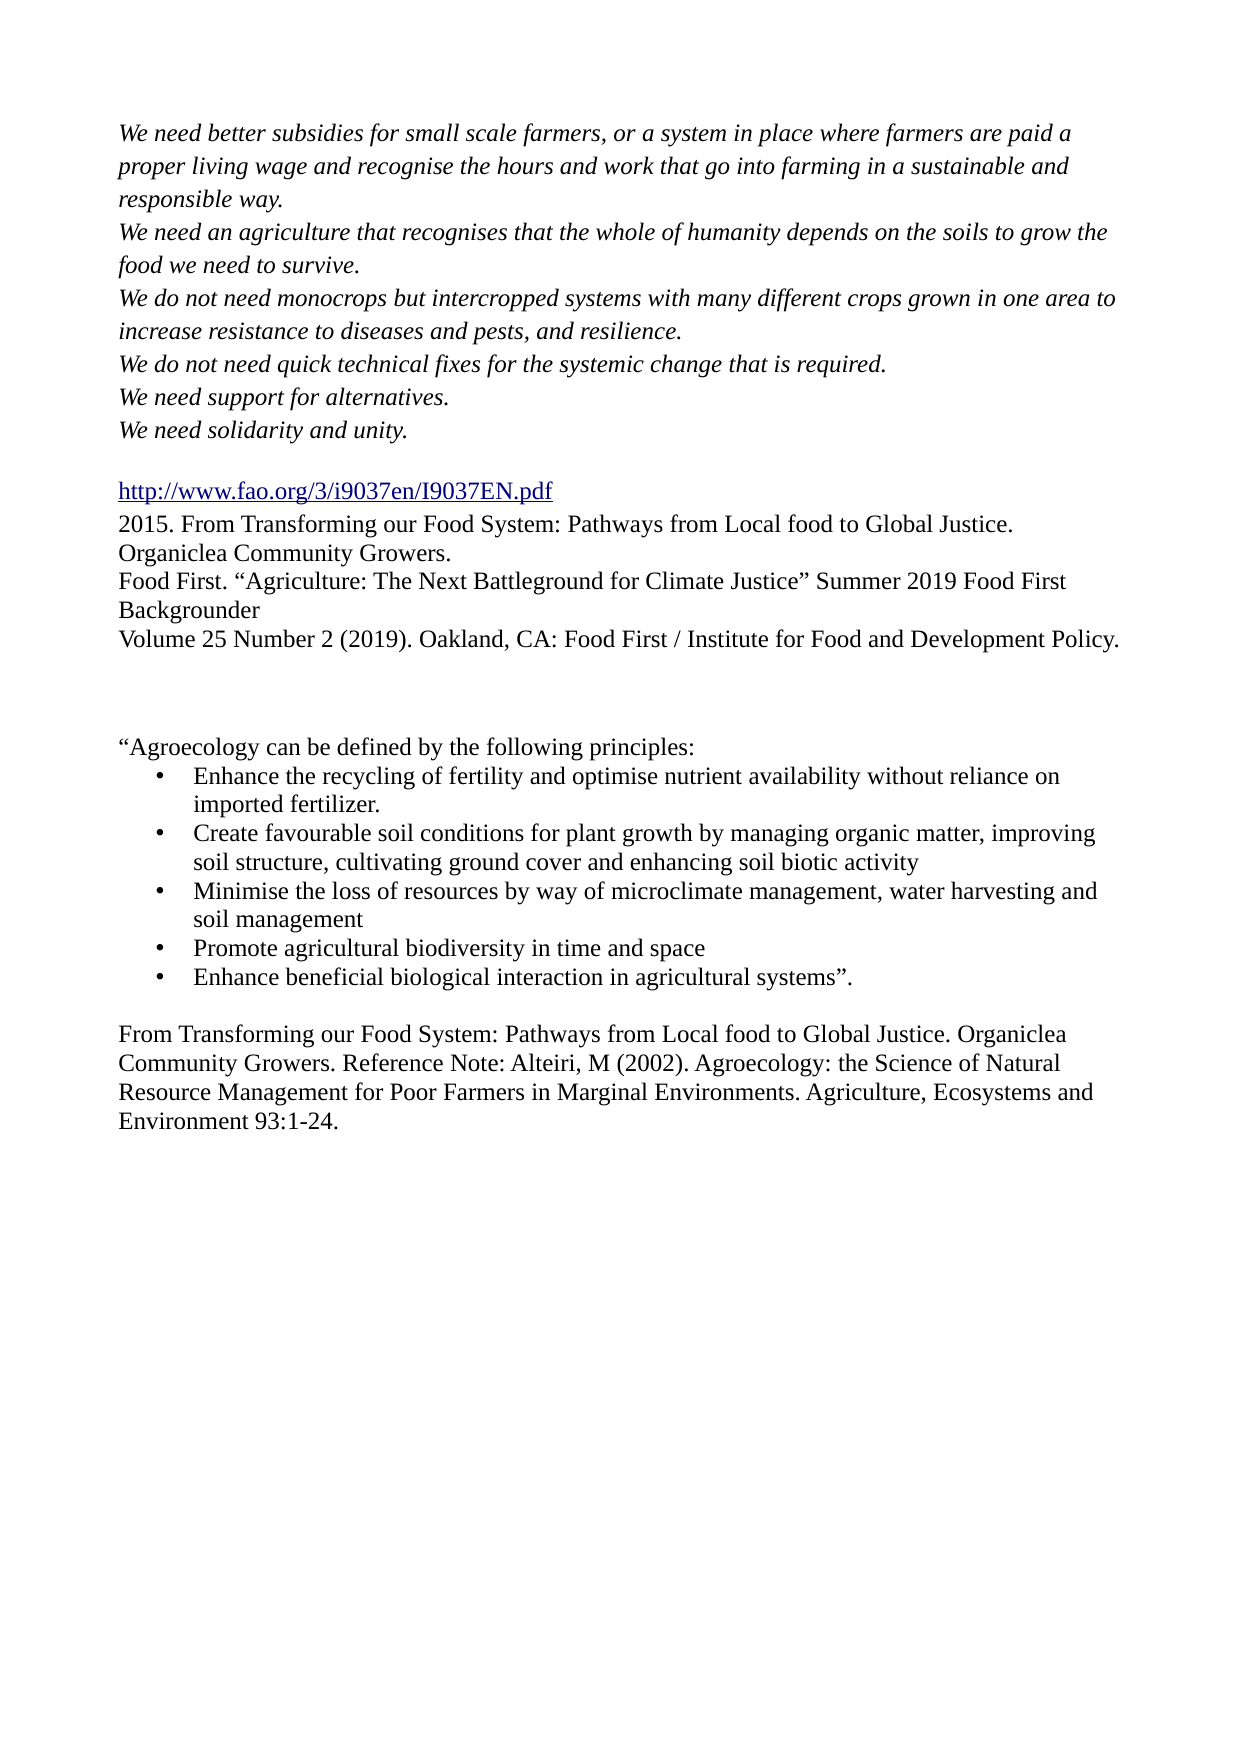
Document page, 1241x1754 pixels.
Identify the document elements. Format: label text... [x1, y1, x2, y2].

list Create favourable soil conditions for plant growth by managing organic matter, improving soil structure, cultivating ground cover and enhancing soil biotic activity [156, 818, 1122, 876]
text We need better subsidies for small scale farmers, or a system in place where farmers are paid a proper living wage and recognise the hours and work that go into farming in a sustainable and responsible way. [118, 118, 1122, 213]
list Promote agricultural biodiversity in time and space [156, 933, 1122, 962]
text http://www.fao.org/3/i9037en/I9037EN.pdf [118, 476, 1122, 505]
text “Agroecology can be defined by the following principles: [118, 732, 1122, 761]
text Food First. “Agriculture: The Next Battleground for Climate Justice” Summer 2019 Food First Backgrounder [118, 566, 1122, 624]
text We need an agriculture that recognises that the whole of humanity depends on the soils to grow the food we need to survive. [118, 217, 1122, 279]
text From Transforming our Food System: Pathways from Local food to Global Justice. Organiclea Community Growers. Reference Note: Alteiri, M (2002). Agroecology: the Science of Natural Resource Management for Poor Farmers in Marginal Environments. Agriculture, Ecosystems and Environment 93:1-24. [118, 1019, 1122, 1134]
list Minimise the loss of resources by way of microclimate management, water harvesting and soil management [156, 876, 1122, 933]
text We do not need monocrops but intercropped systems with many different crops grown in one area to increase resistance to diseases and pests, and resilience. [118, 283, 1122, 345]
text Volume 25 Number 2 (2019). Oakland, CA: Food First / Institute for Food and Development Policy. [118, 624, 1122, 653]
text 2015. From Transforming our Food System: Pathways from Local food to Global Justice. Organiclea Community Growers. [118, 509, 1122, 566]
list Enhance beneficial biological interaction in agricultural systems”. [156, 962, 1122, 991]
text We need solidarity and unity. [118, 415, 1122, 444]
text We need support for alternatives. [118, 382, 1122, 411]
text We do not need quick technical fixes for the systemic change that is required. [118, 349, 1122, 378]
list Enhance the recycling of fertility and optimise nutrient availability without reliance on imported fertilizer. [156, 761, 1122, 818]
